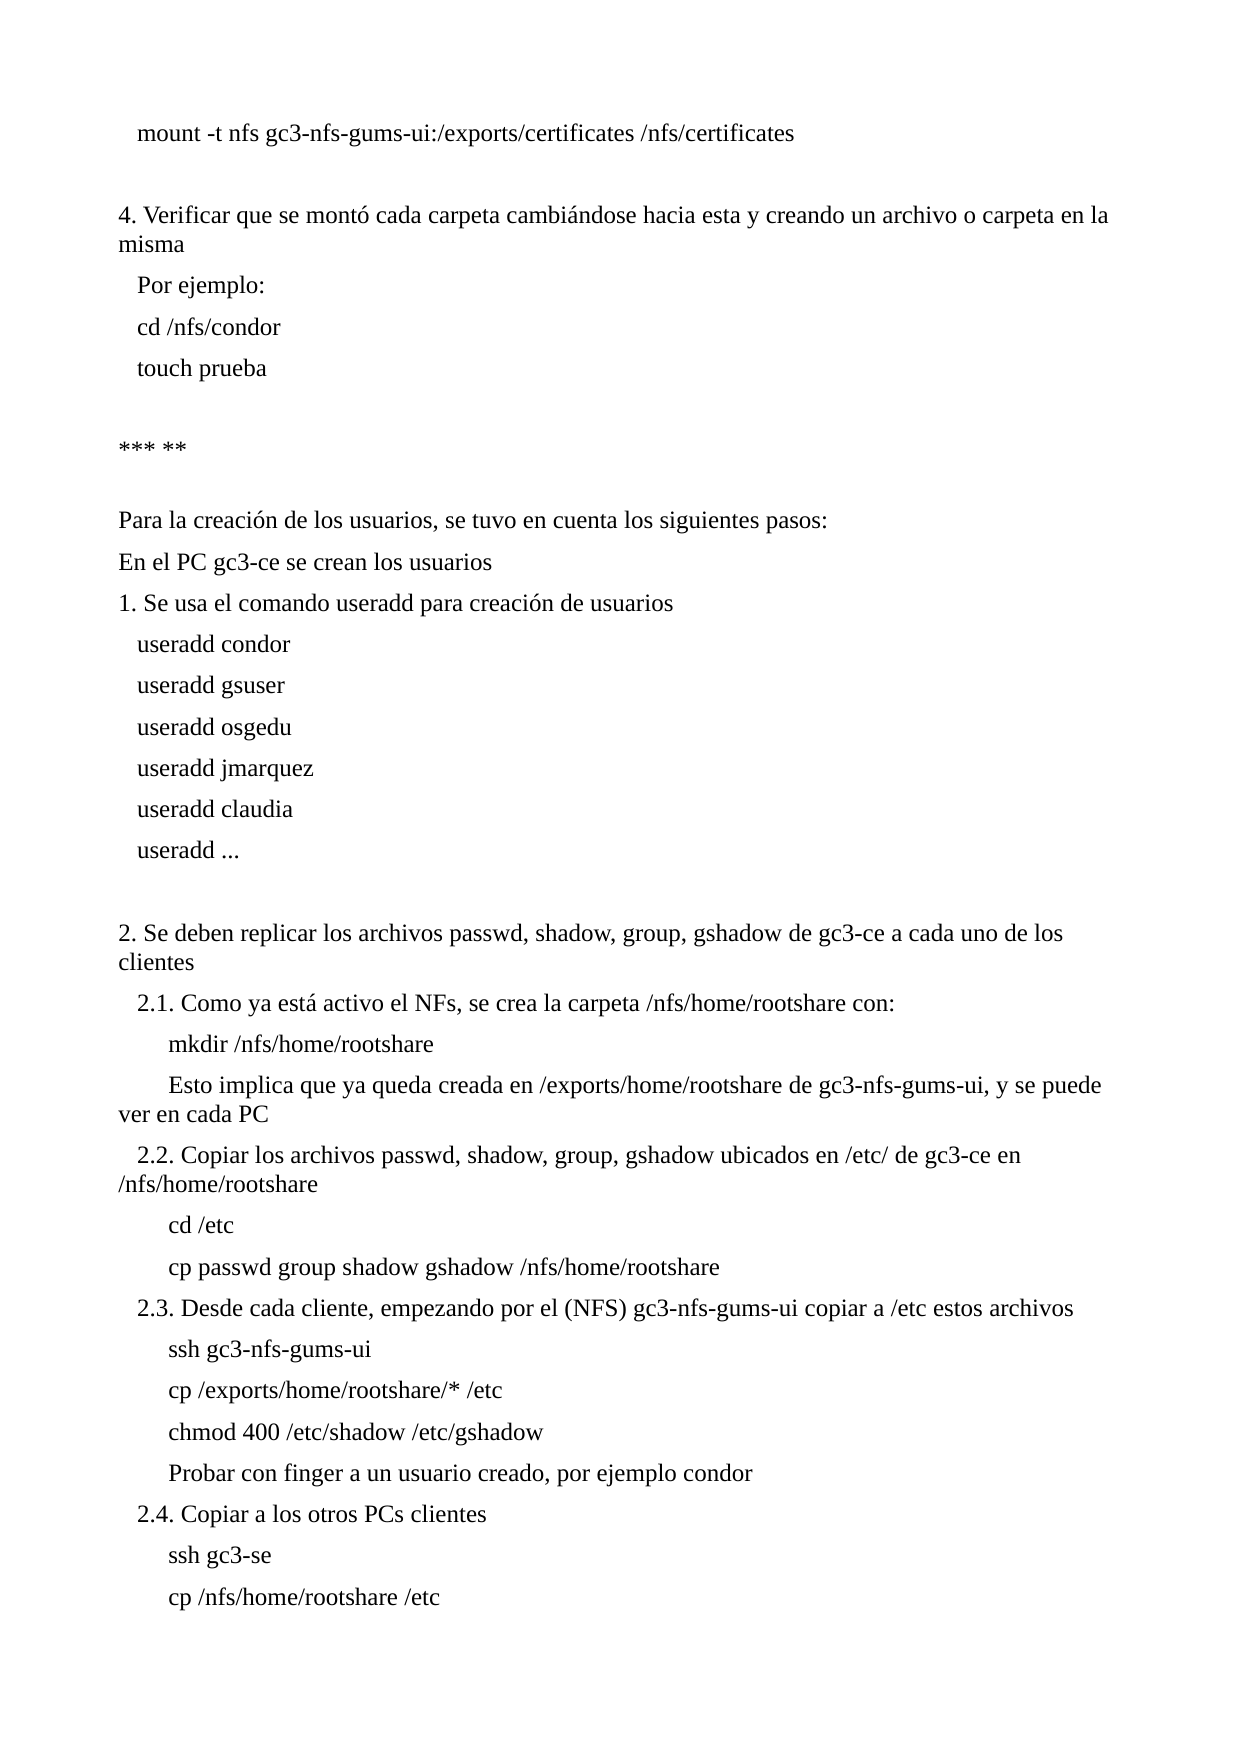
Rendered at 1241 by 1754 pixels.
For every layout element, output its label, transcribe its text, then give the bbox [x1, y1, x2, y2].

text cp passwd group shadow gshadow /nfs/home/rootshare [118, 1252, 1122, 1281]
text 1. Se usa el comando useradd para creación de usuarios [118, 588, 1122, 617]
text touch prueba [118, 353, 1122, 382]
text 2.3. Desde cada cliente, empezando por el (NFS) gc3-nfs-gums-ui copiar a /etc estos archivos [118, 1293, 1122, 1322]
text Probar con finger a un usuario creado, por ejemplo condor [118, 1458, 1122, 1487]
text *** ** [118, 436, 1122, 493]
text useradd claudia [118, 794, 1122, 823]
text En el PC gc3-ce se crean los usuarios [118, 547, 1122, 576]
text chmod 400 /etc/shadow /etc/gshadow [118, 1417, 1122, 1446]
text 2.1. Como ya está activo el NFs, se crea la carpeta /nfs/home/rootshare con: [118, 988, 1122, 1017]
text 2.4. Copiar a los otros PCs clientes [118, 1499, 1122, 1528]
text ssh gc3-se [118, 1541, 1122, 1569]
text 4. Verificar que se montó cada carpeta cambiándose hacia esta y creando un archivo o carpeta en la misma [118, 201, 1122, 258]
text ssh gc3-nfs-gums-ui [118, 1334, 1122, 1363]
text cp /nfs/home/rootshare /etc [118, 1582, 1122, 1611]
text useradd osgedu [118, 712, 1122, 741]
text cp /exports/home/rootshare/* /etc [118, 1376, 1122, 1404]
text cd /etc [118, 1211, 1122, 1239]
text Esto implica que ya queda creada en /exports/home/rootshare de gc3-nfs-gums-ui, y se puede ver en cada PC [118, 1071, 1122, 1128]
text useradd ... [118, 836, 1122, 864]
text cd /nfs/condor [118, 312, 1122, 341]
text useradd jmarquez [118, 753, 1122, 782]
text useradd condor [118, 629, 1122, 658]
text mount -t nfs gc3-nfs-gums-ui:/exports/certificates /nfs/certificates [118, 118, 1122, 147]
text 2. Se deben replicar los archivos passwd, shadow, group, gshadow de gc3-ce a cada uno de los clientes [118, 918, 1122, 976]
text mkdir /nfs/home/rootshare [118, 1029, 1122, 1058]
text Para la creación de los usuarios, se tuvo en cuenta los siguientes pasos: [118, 506, 1122, 534]
text Por ejemplo: [118, 271, 1122, 299]
text useradd gsuser [118, 671, 1122, 699]
text 2.2. Copiar los archivos passwd, shadow, group, gshadow ubicados en /etc/ de gc3-ce en /nfs/home/rootshare [118, 1141, 1122, 1198]
